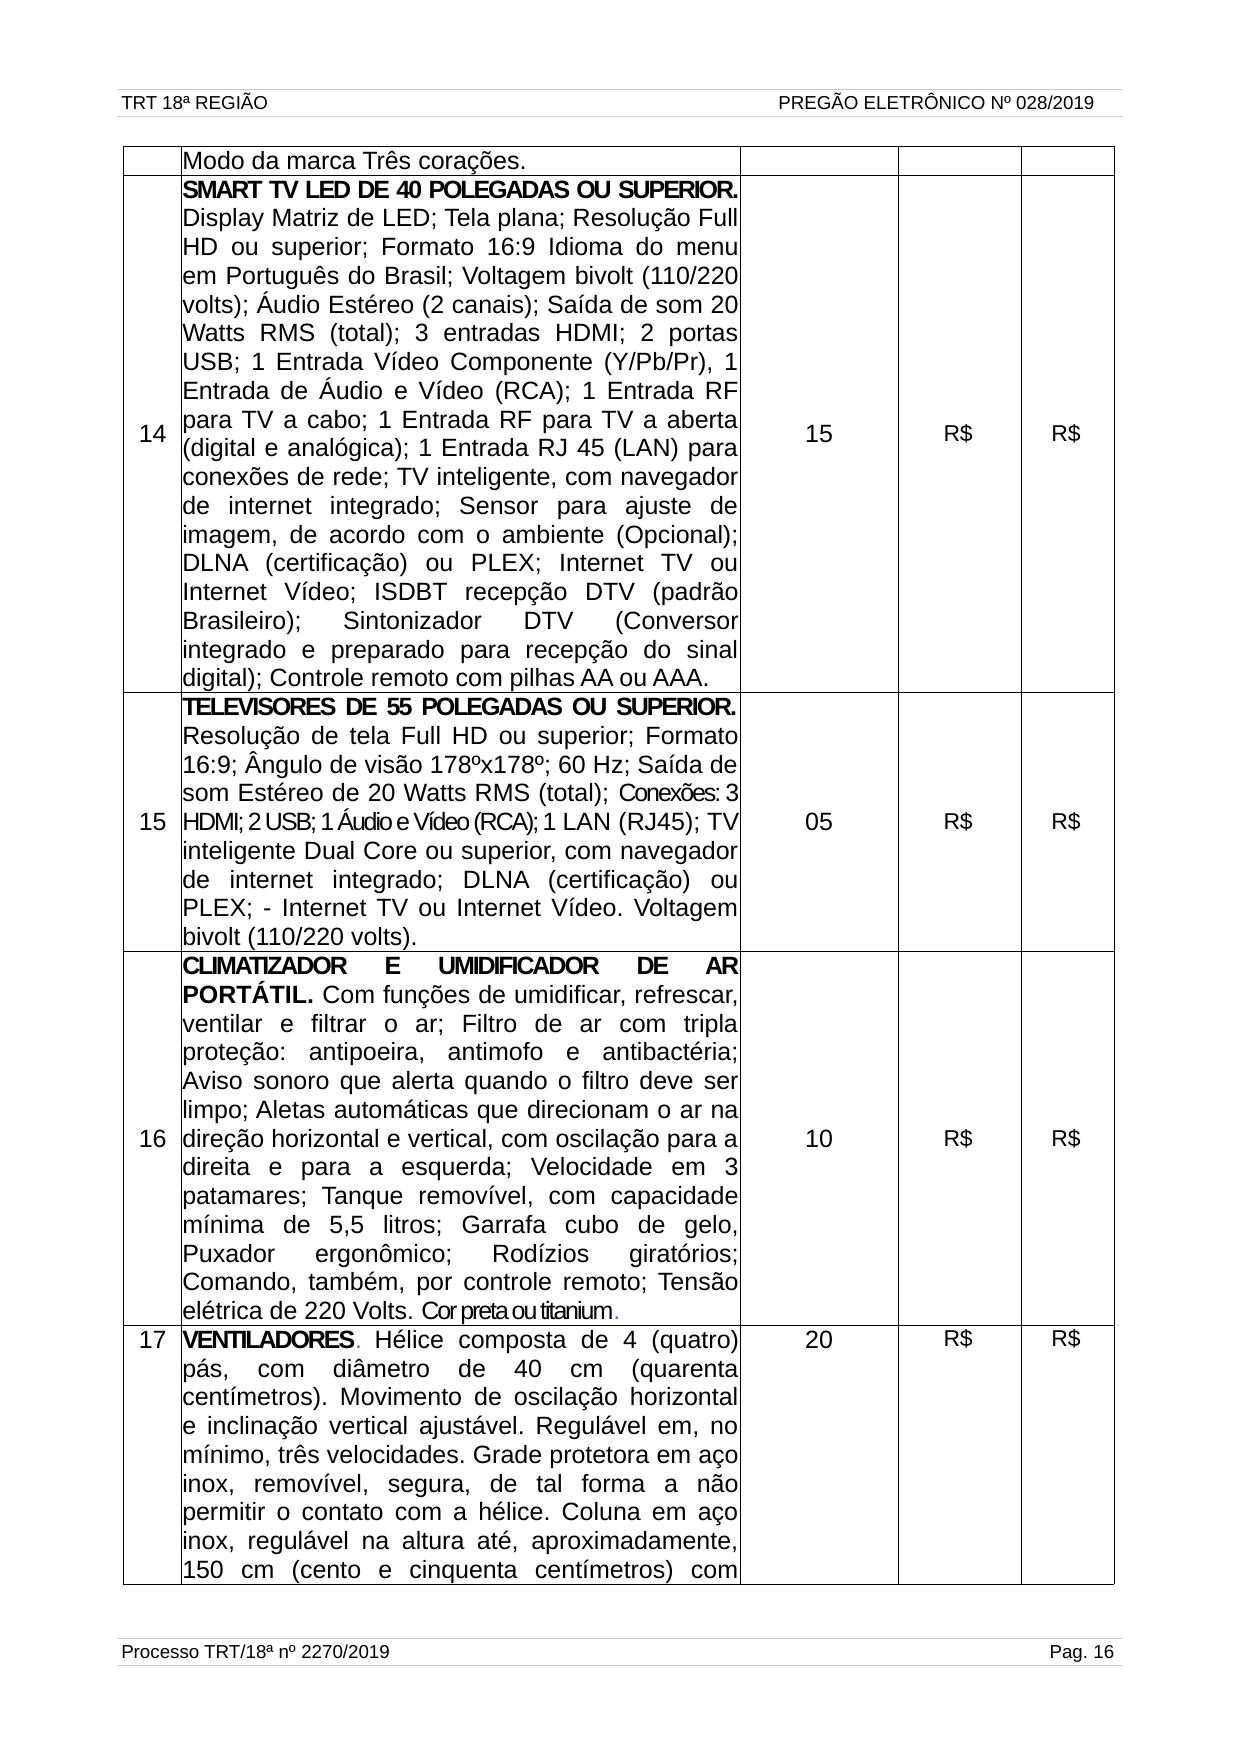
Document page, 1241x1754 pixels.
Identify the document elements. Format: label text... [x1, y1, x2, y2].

table_cell 10 [741, 952, 898, 1325]
table_cell VENTILADORES. Hélice composta de 4 (quatro) pás, com diâmetro de 40 cm (quarenta centímetros). Movimento de oscilação horizontal e inclinação vertical ajustável. Regulável em, no mínimo, três velocidades. Grade protetora em aço inox, removível, segura, de tal forma a não permitir o contato com a hélice. Coluna em aço inox, regulável na altura até, aproximadamente, 150 cm (cento e cinquenta centímetros) com [182, 1326, 740, 1584]
table_cell [741, 147, 898, 174]
table_cell Modo da marca Três corações. [182, 147, 740, 174]
table_cell CLIMATIZADOR E UMIDIFICADOR DE AR PORTÁTIL. Com funções de umidificar, refrescar, ventilar e filtrar o ar; Filtro de ar com tripla proteção: antipoeira, antimofo e antibactéria; Aviso sonoro que alerta quando o filtro deve ser limpo; Aletas automáticas que direcionam o ar na direção horizontal e vertical, com oscilação para a direita e para a esquerda; Velocidade em 3 patamares; Tanque removível, com capacidade mínima de 5,5 litros; Garrafa cubo de gelo, Puxador ergonômico; Rodízios giratórios; Comando, também, por controle remoto; Tensão elétrica de 220 Volts. Cor preta ou titanium. [182, 952, 740, 1325]
table_cell 14 [124, 176, 181, 692]
table_cell [124, 147, 181, 174]
table_cell SMART TV LED DE 40 POLEGADAS OU SUPERIOR. Display Matriz de LED; Tela plana; Resolução Full HD ou superior; Formato 16:9 Idioma do menu em Português do Brasil; Voltagem bivolt (110/220 volts); Áudio Estéreo (2 canais); Saída de som 20 Watts RMS (total); 3 entradas HDMI; 2 portas USB; 1 Entrada Vídeo Componente (Y/Pb/Pr), 1 Entrada de Áudio e Vídeo (RCA); 1 Entrada RF para TV a cabo; 1 Entrada RF para TV a aberta (digital e analógica); 1 Entrada RJ 45 (LAN) para conexões de rede; TV inteligente, com navegador de internet integrado; Sensor para ajuste de imagem, de acordo com o ambiente (Opcional); DLNA (certificação) ou PLEX; Internet TV ou Internet Vídeo; ISDBT recepção DTV (padrão Brasileiro); Sintonizador DTV (Conversor integrado e preparado para recepção do sinal digital); Controle remoto com pilhas AA ou AAA. [182, 176, 740, 692]
table_cell [1022, 147, 1114, 174]
table_cell 16 [124, 952, 181, 1325]
table_cell R$ [899, 176, 1021, 692]
table_cell R$ [899, 693, 1021, 951]
table_cell R$ [1022, 952, 1114, 1325]
table_cell R$ [1022, 1326, 1114, 1584]
table_cell [899, 147, 1021, 174]
table_cell TELEVISORES DE 55 POLEGADAS OU SUPERIOR. Resolução de tela Full HD ou superior; Formato 16:9; Ângulo de visão 178ºx178º; 60 Hz; Saída de som Estéreo de 20 Watts RMS (total); Conexões: 3 HDMI; 2 USB; 1 Áudio e Vídeo (RCA); 1 LAN (RJ45); TV inteligente Dual Core ou superior, com navegador de internet integrado; DLNA (certificação) ou PLEX; - Internet TV ou Internet Vídeo. Voltagem bivolt (110/220 volts). [182, 693, 740, 951]
table_cell R$ [899, 952, 1021, 1325]
table_cell 17 [124, 1326, 181, 1584]
table_cell R$ [1022, 693, 1114, 951]
table_cell 15 [741, 176, 898, 692]
table_cell 15 [124, 693, 181, 951]
table_cell 05 [741, 693, 898, 951]
table_cell R$ [1022, 176, 1114, 692]
table_cell 20 [741, 1326, 898, 1584]
table_cell R$ [899, 1326, 1021, 1584]
